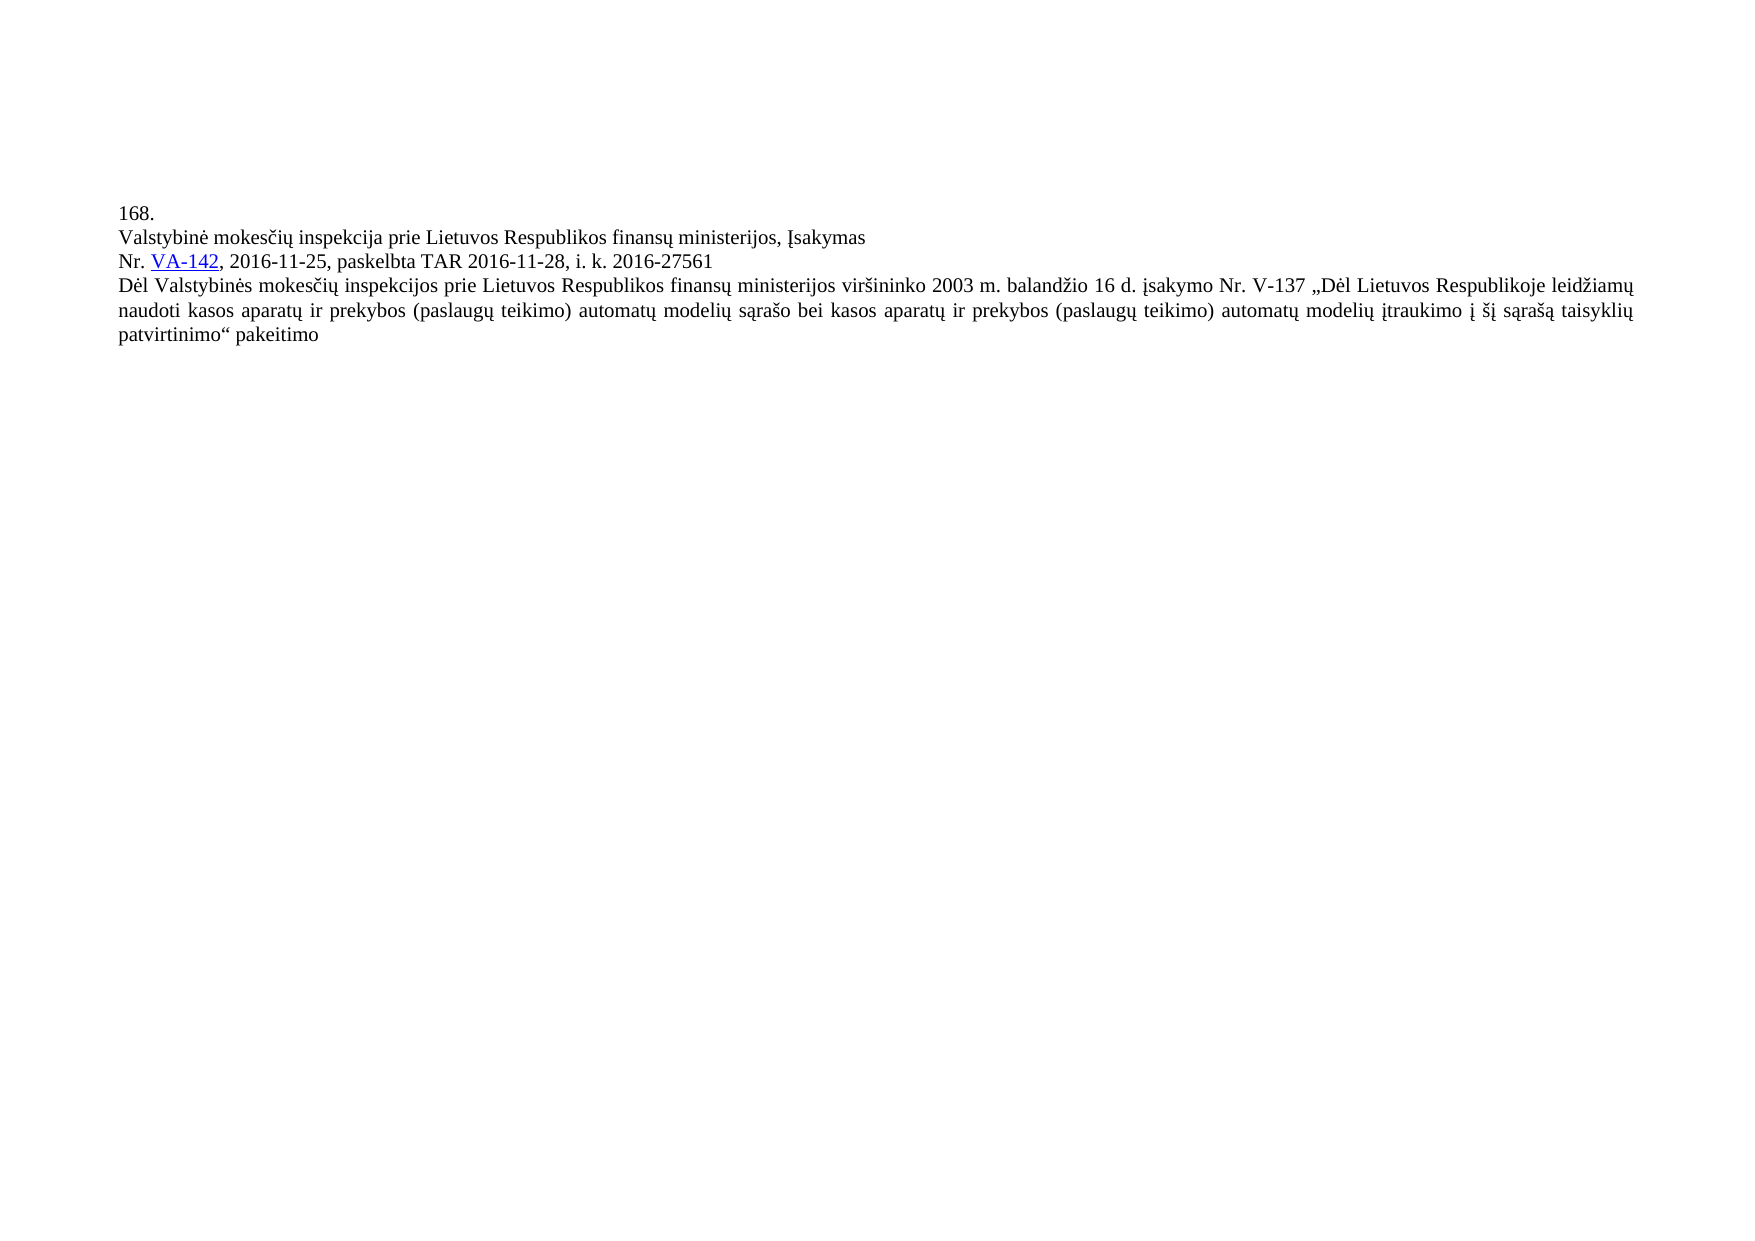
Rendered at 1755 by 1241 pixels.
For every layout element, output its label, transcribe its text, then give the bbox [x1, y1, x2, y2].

text 168. [118, 201, 1636, 225]
text Dėl Valstybinės mokesčių inspekcijos prie Lietuvos Respublikos finansų ministerijos viršininko 2003 m. balandžio 16 d. įsakymo Nr. V-137 „Dėl Lietuvos Respublikoje leidžiamų naudoti kasos aparatų ir prekybos (paslaugų teikimo) automatų modelių sąrašo bei kasos aparatų ir prekybos (paslaugų teikimo) automatų modelių įtraukimo į šį sąrašą taisyklių patvirtinimo“ pakeitimo [118, 273, 1636, 346]
text Valstybinė mokesčių inspekcija prie Lietuvos Respublikos finansų ministerijos, Įsakymas [118, 225, 1636, 249]
text Nr. VA-142, 2016-11-25, paskelbta TAR 2016-11-28, i. k. 2016-27561 [118, 249, 1636, 273]
